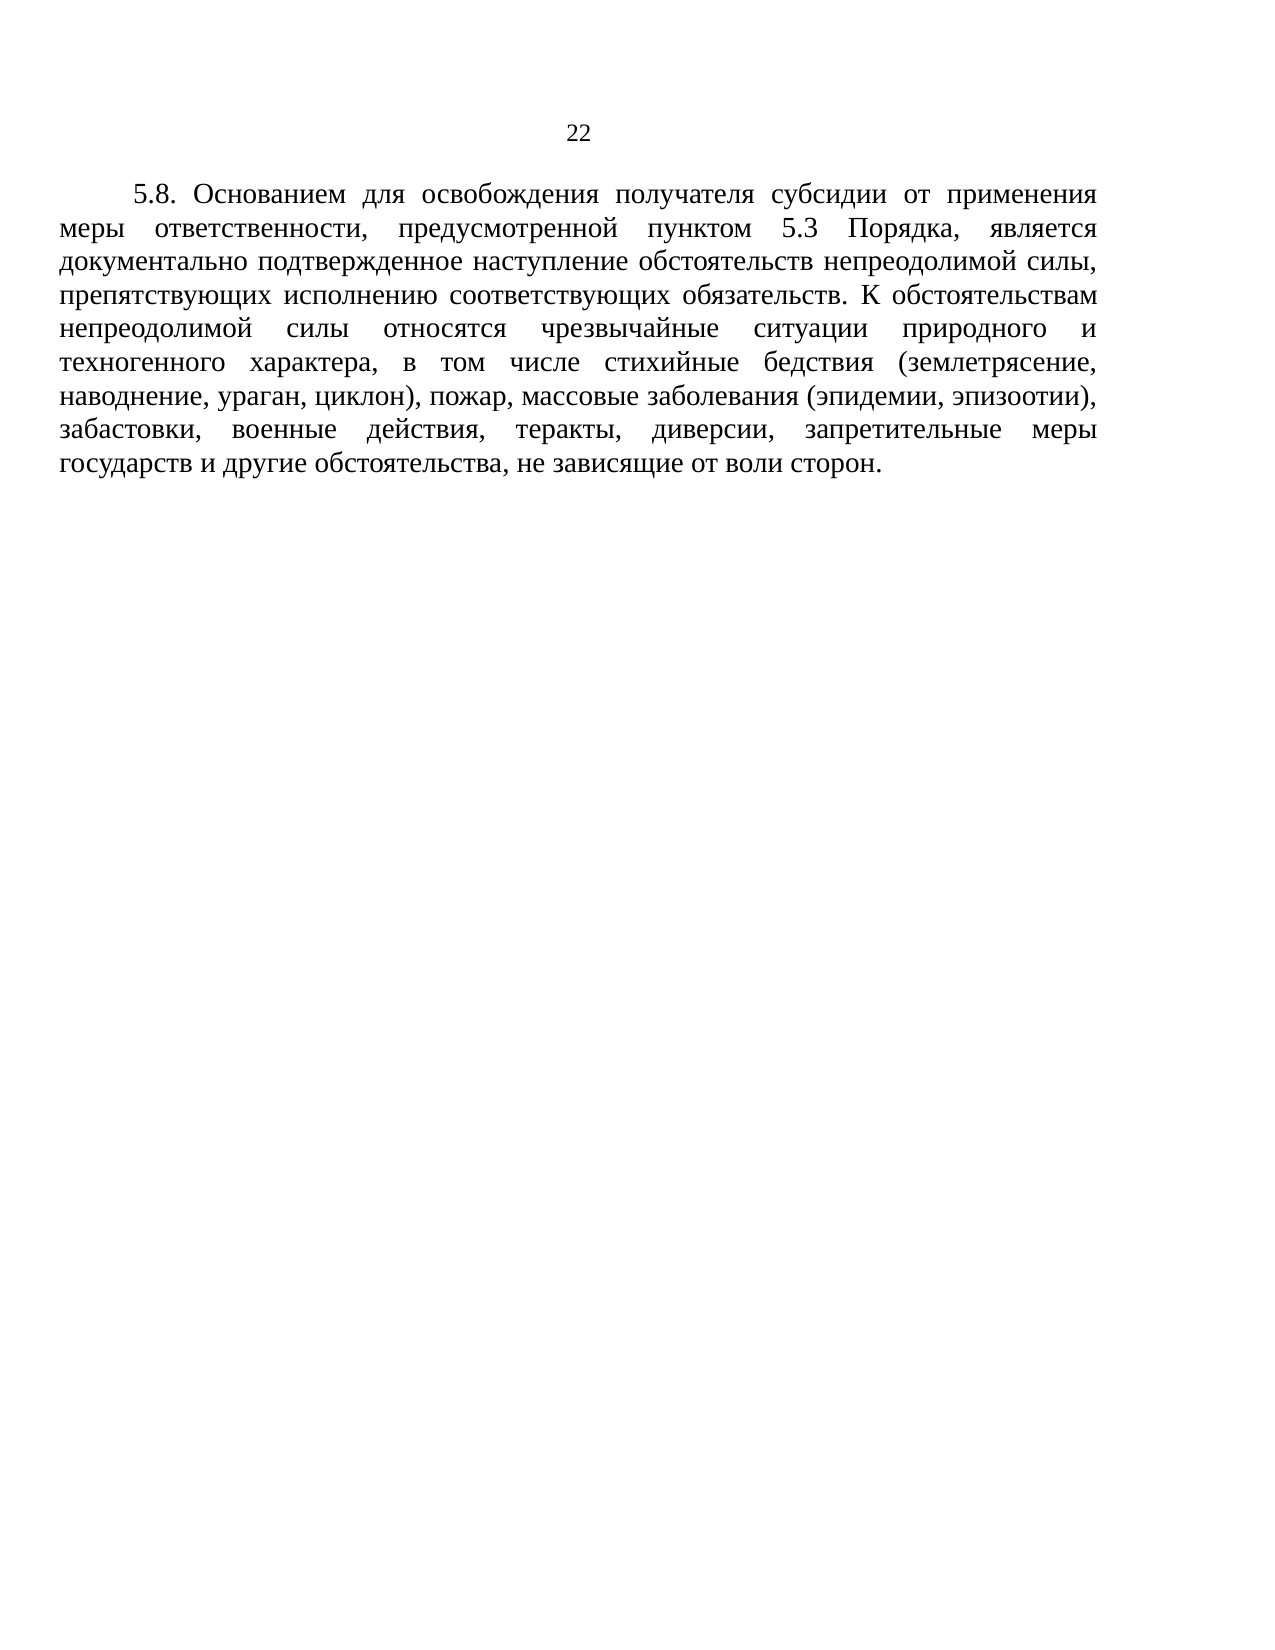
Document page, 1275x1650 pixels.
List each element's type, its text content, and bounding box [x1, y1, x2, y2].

text 5.8. Основанием для освобождения получателя субсидии от применения меры ответственности, предусмотренной пунктом 5.3 Порядка, является документально подтвержденное наступление обстоятельств непреодолимой силы, препятствующих исполнению соответствующих обязательств. К обстоятельствам непреодолимой силы относятся чрезвычайные ситуации природного и техногенного характера, в том числе стихийные бедствия (землетрясение, наводнение, ураган, циклон), пожар, массовые заболевания (эпидемии, эпизоотии), забастовки, военные действия, теракты, диверсии, запретительные меры государств и другие обстоятельства, не зависящие от воли сторон. [59, 176, 1098, 478]
